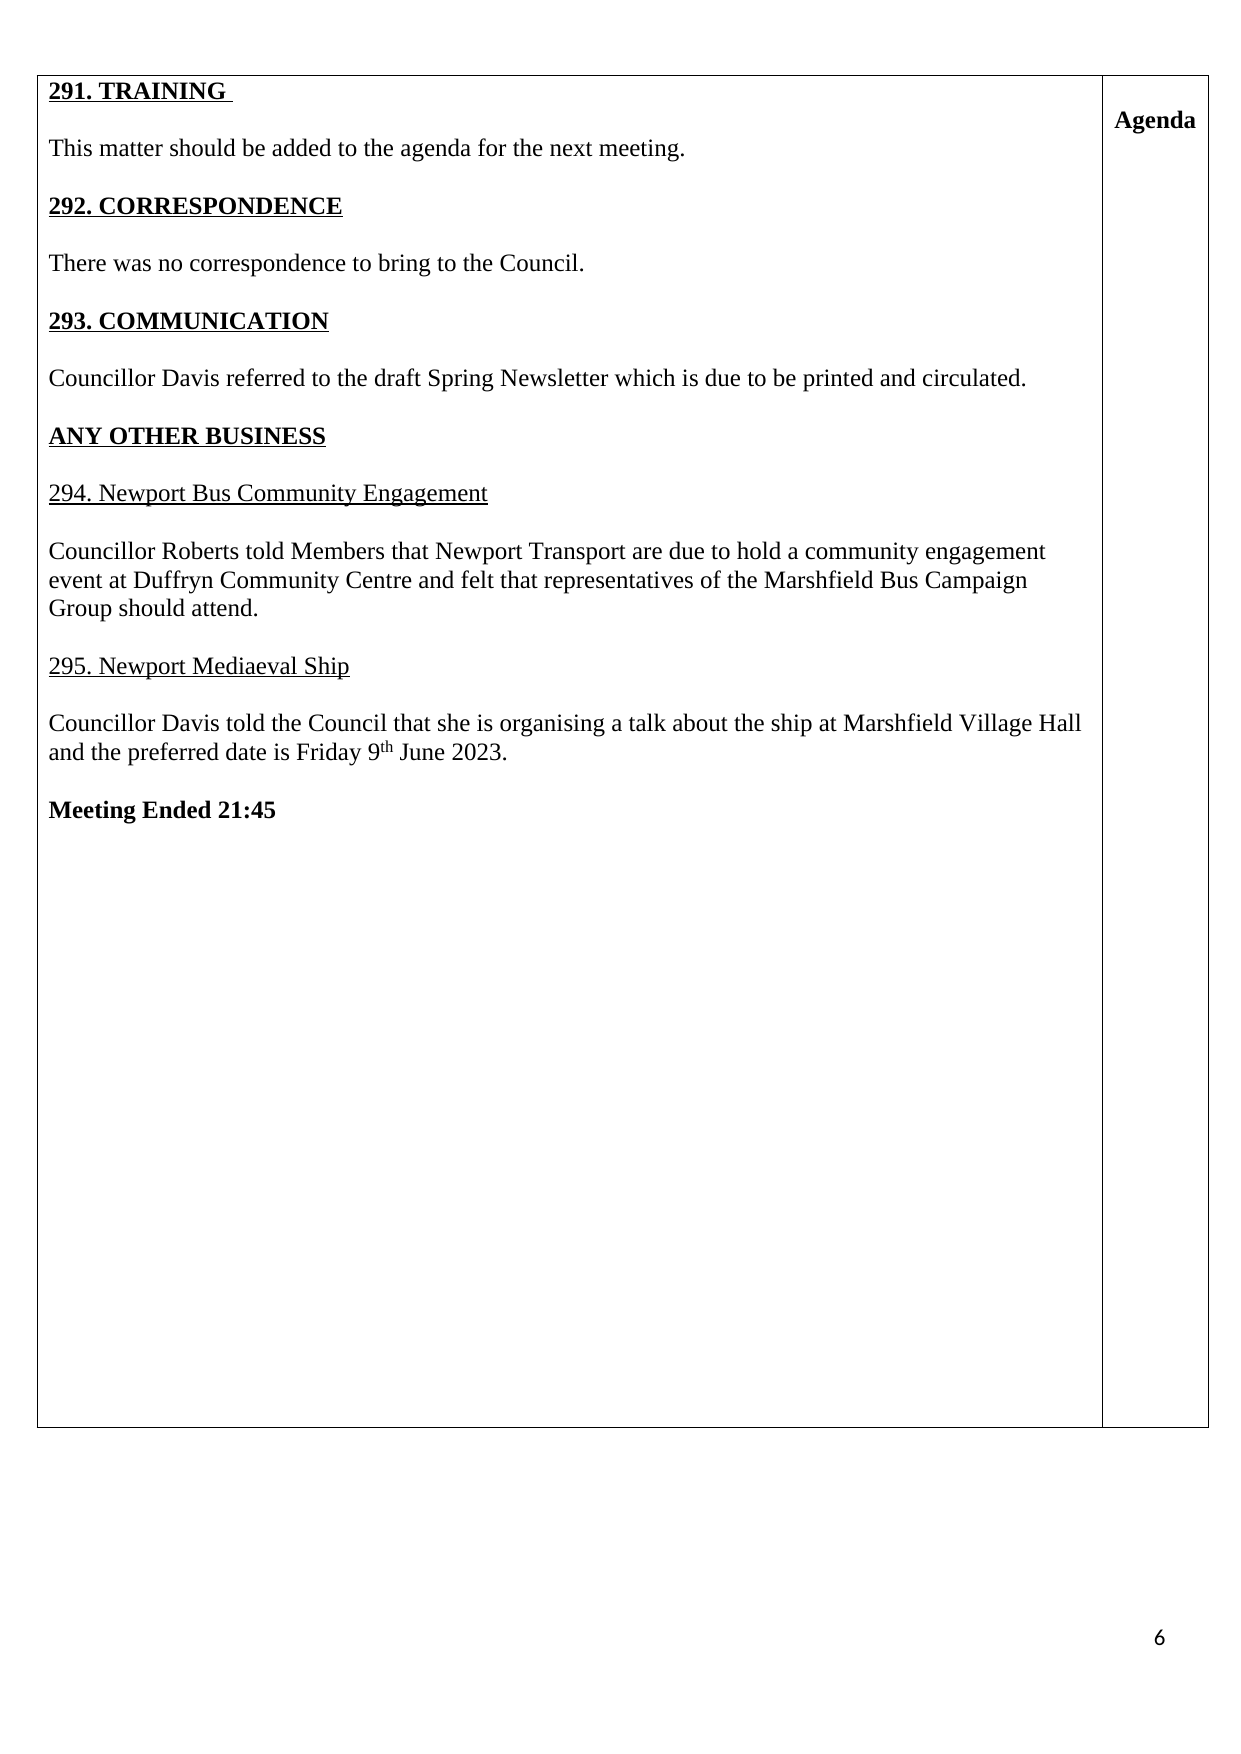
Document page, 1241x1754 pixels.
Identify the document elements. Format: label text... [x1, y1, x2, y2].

table_header 291. TRAINING This matter should be added to the agenda for the next meeting. 292. CORRESPONDENCE There was no correspondence to bring to the Council. 293. COMMUNICATION Councillor Davis referred to the draft Spring Newsletter which is due to be printed and circulated. ANY OTHER BUSINESS 294. Newport Bus Community Engagement Councillor Roberts told Members that Newport Transport are due to hold a community engagement event at Duffryn Community Centre and felt that representatives of the Marshfield Bus Campaign Group should attend. 295. Newport Mediaeval Ship Councillor Davis told the Council that she is organising a talk about the ship at Marshfield Village Hall and the preferred date is Friday 9th June 2023. Meeting Ended 21:45 [38, 76, 1102, 1427]
table_header Agenda [1103, 76, 1208, 1427]
